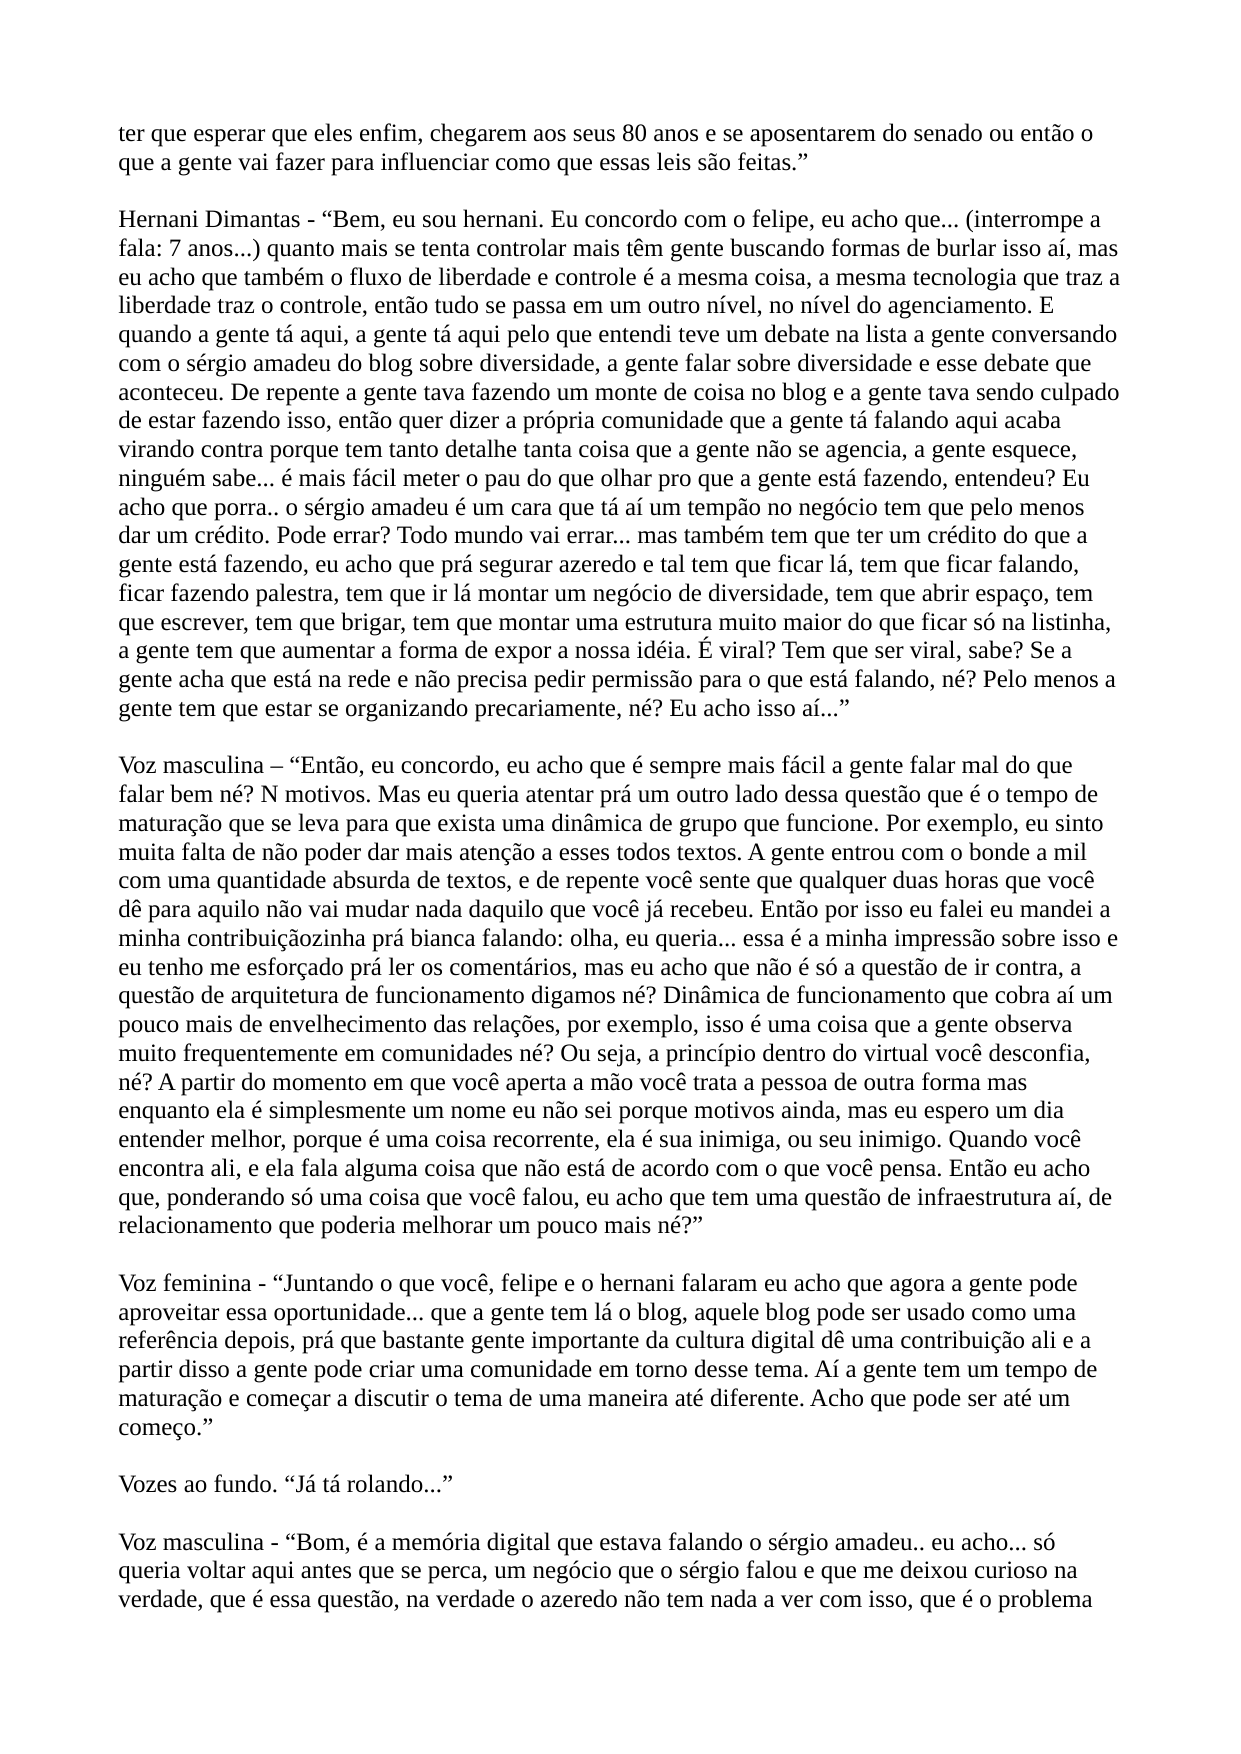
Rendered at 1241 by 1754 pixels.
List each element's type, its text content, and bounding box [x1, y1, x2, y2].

text Vozes ao fundo. “Já tá rolando...” [118, 1469, 1122, 1498]
text Voz masculina – “Então, eu concordo, eu acho que é sempre mais fácil a gente falar mal do que falar bem né? N motivos. Mas eu queria atentar prá um outro lado dessa questão que é o tempo de maturação que se leva para que exista uma dinâmica de grupo que funcione. Por exemplo, eu sinto muita falta de não poder dar mais atenção a esses todos textos. A gente entrou com o bonde a mil com uma quantidade absurda de textos, e de repente você sente que qualquer duas horas que você dê para aquilo não vai mudar nada daquilo que você já recebeu. Então por isso eu falei eu mandei a minha contribuiçãozinha prá bianca falando: olha, eu queria... essa é a minha impressão sobre isso e eu tenho me esforçado prá ler os comentários, mas eu acho que não é só a questão de ir contra, a questão de arquitetura de funcionamento digamos né? Dinâmica de funcionamento que cobra aí um pouco mais de envelhecimento das relações, por exemplo, isso é uma coisa que a gente observa muito frequentemente em comunidades né? Ou seja, a princípio dentro do virtual você desconfia, né? A partir do momento em que você aperta a mão você trata a pessoa de outra forma mas enquanto ela é simplesmente um nome eu não sei porque motivos ainda, mas eu espero um dia entender melhor, porque é uma coisa recorrente, ela é sua inimiga, ou seu inimigo. Quando você encontra ali, e ela fala alguma coisa que não está de acordo com o que você pensa. Então eu acho que, ponderando só uma coisa que você falou, eu acho que tem uma questão de infraestrutura aí, de relacionamento que poderia melhorar um pouco mais né?” [118, 751, 1122, 1239]
text Voz masculina - “Bom, é a memória digital que estava falando o sérgio amadeu.. eu acho... só queria voltar aqui antes que se perca, um negócio que o sérgio falou e que me deixou curioso na verdade, que é essa questão, na verdade o azeredo não tem nada a ver com isso, que é o problema [118, 1527, 1122, 1613]
text Voz feminina - “Juntando o que você, felipe e o hernani falaram eu acho que agora a gente pode aproveitar essa oportunidade... que a gente tem lá o blog, aquele blog pode ser usado como uma referência depois, prá que bastante gente importante da cultura digital dê uma contribuição ali e a partir disso a gente pode criar uma comunidade em torno desse tema. Aí a gente tem um tempo de maturação e começar a discutir o tema de uma maneira até diferente. Acho que pode ser até um começo.” [118, 1268, 1122, 1441]
text Hernani Dimantas - “Bem, eu sou hernani. Eu concordo com o felipe, eu acho que... (interrompe a fala: 7 anos...) quanto mais se tenta controlar mais têm gente buscando formas de burlar isso aí, mas eu acho que também o fluxo de liberdade e controle é a mesma coisa, a mesma tecnologia que traz a liberdade traz o controle, então tudo se passa em um outro nível, no nível do agenciamento. E quando a gente tá aqui, a gente tá aqui pelo que entendi teve um debate na lista a gente conversando com o sérgio amadeu do blog sobre diversidade, a gente falar sobre diversidade e esse debate que aconteceu. De repente a gente tava fazendo um monte de coisa no blog e a gente tava sendo culpado de estar fazendo isso, então quer dizer a própria comunidade que a gente tá falando aqui acaba virando contra porque tem tanto detalhe tanta coisa que a gente não se agencia, a gente esquece, ninguém sabe... é mais fácil meter o pau do que olhar pro que a gente está fazendo, entendeu? Eu acho que porra.. o sérgio amadeu é um cara que tá aí um tempão no negócio tem que pelo menos dar um crédito. Pode errar? Todo mundo vai errar... mas também tem que ter um crédito do que a gente está fazendo, eu acho que prá segurar azeredo e tal tem que ficar lá, tem que ficar falando, ficar fazendo palestra, tem que ir lá montar um negócio de diversidade, tem que abrir espaço, tem que escrever, tem que brigar, tem que montar uma estrutura muito maior do que ficar só na listinha, a gente tem que aumentar a forma de expor a nossa idéia. É viral? Tem que ser viral, sabe? Se a gente acha que está na rede e não precisa pedir permissão para o que está falando, né? Pelo menos a gente tem que estar se organizando precariamente, né? Eu acho isso aí...” [118, 204, 1122, 722]
text ter que esperar que eles enfim, chegarem aos seus 80 anos e se aposentarem do senado ou então o que a gente vai fazer para influenciar como que essas leis são feitas.” [118, 118, 1122, 176]
